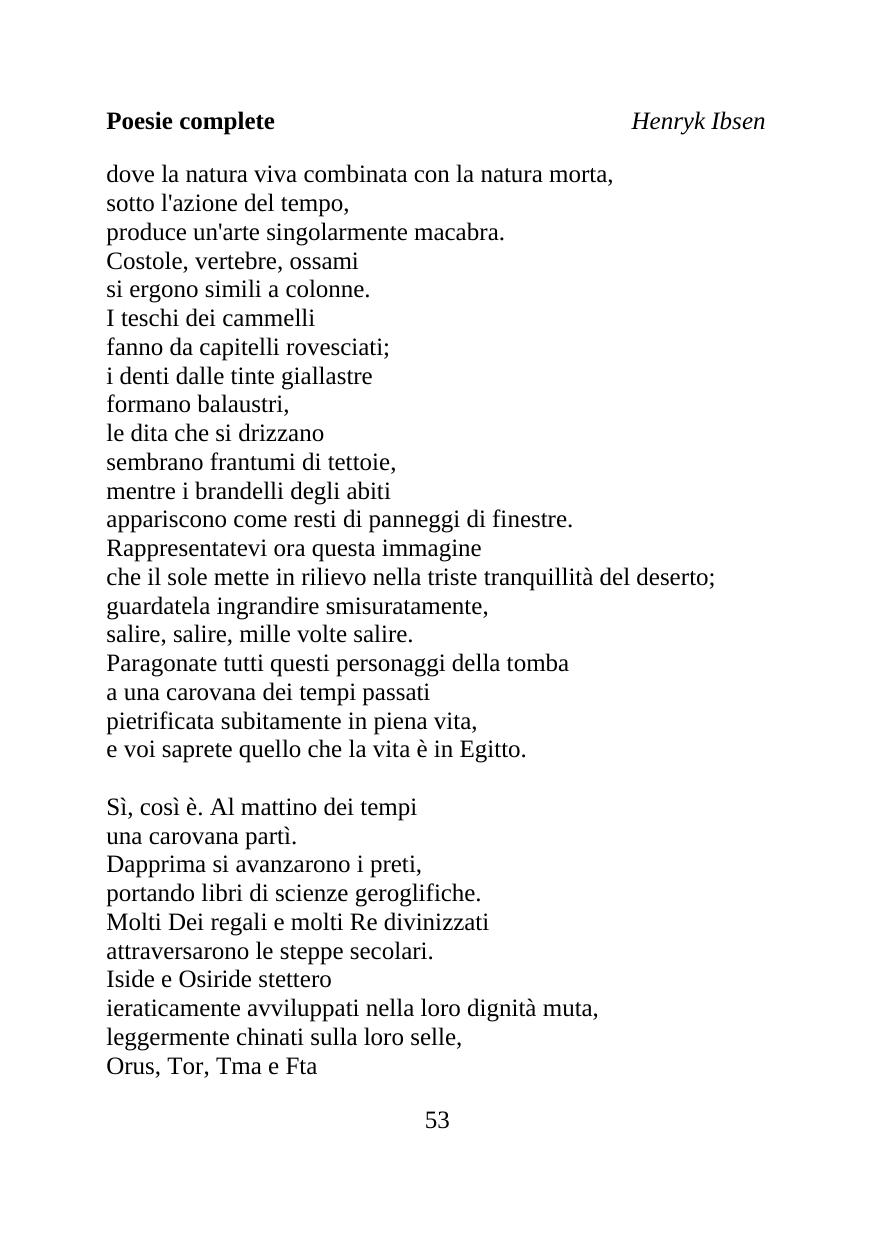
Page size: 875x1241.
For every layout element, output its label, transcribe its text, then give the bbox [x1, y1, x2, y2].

text leggermente chinati sulla loro selle, [106, 1022, 768, 1051]
text Paragonate tutti questi personaggi della tomba [106, 648, 768, 677]
text si ergono simili a colonne. [106, 274, 768, 303]
text ieraticamente avviluppati nella loro dignità muta, [106, 993, 768, 1022]
text sotto l'azione del tempo, [106, 188, 768, 217]
text formano balaustri, [106, 389, 768, 418]
text Orus, Tor, Tma e Fta [106, 1051, 768, 1079]
text fanno da capitelli rovesciati; [106, 332, 768, 361]
text guardatela ingrandire smisuratamente, [106, 591, 768, 619]
text I teschi dei cammelli [106, 303, 768, 332]
text mentre i brandelli degli abiti [106, 476, 768, 504]
text salire, salire, mille volte salire. [106, 619, 768, 648]
text a una carovana dei tempi passati [106, 677, 768, 706]
text una carovana partì. [106, 821, 768, 849]
text Molti Dei regali e molti Re divinizzati [106, 907, 768, 936]
text attraversarono le steppe secolari. [106, 936, 768, 964]
text Costole, vertebre, ossami [106, 246, 768, 274]
text i denti dalle tinte giallastre [106, 361, 768, 389]
text appariscono come resti di panneggi di finestre. [106, 504, 768, 533]
text sembrano frantumi di tettoie, [106, 447, 768, 476]
text Rappresentatevi ora questa immagine [106, 533, 768, 562]
text le dita che si drizzano [106, 418, 768, 447]
text dove la natura viva combinata con la natura morta, [106, 159, 768, 188]
text Dapprima si avanzarono i preti, [106, 849, 768, 878]
text portando libri di scienze geroglifiche. [106, 878, 768, 907]
text produce un'arte singolarmente macabra. [106, 217, 768, 246]
text Iside e Osiride stettero [106, 964, 768, 993]
text Sì, così è. Al mattino dei tempi [106, 792, 768, 821]
text e voi saprete quello che la vita è in Egitto. [106, 734, 768, 763]
text che il sole mette in rilievo nella triste tranquillità del deserto; [106, 562, 768, 591]
text pietrificata subitamente in piena vita, [106, 706, 768, 734]
